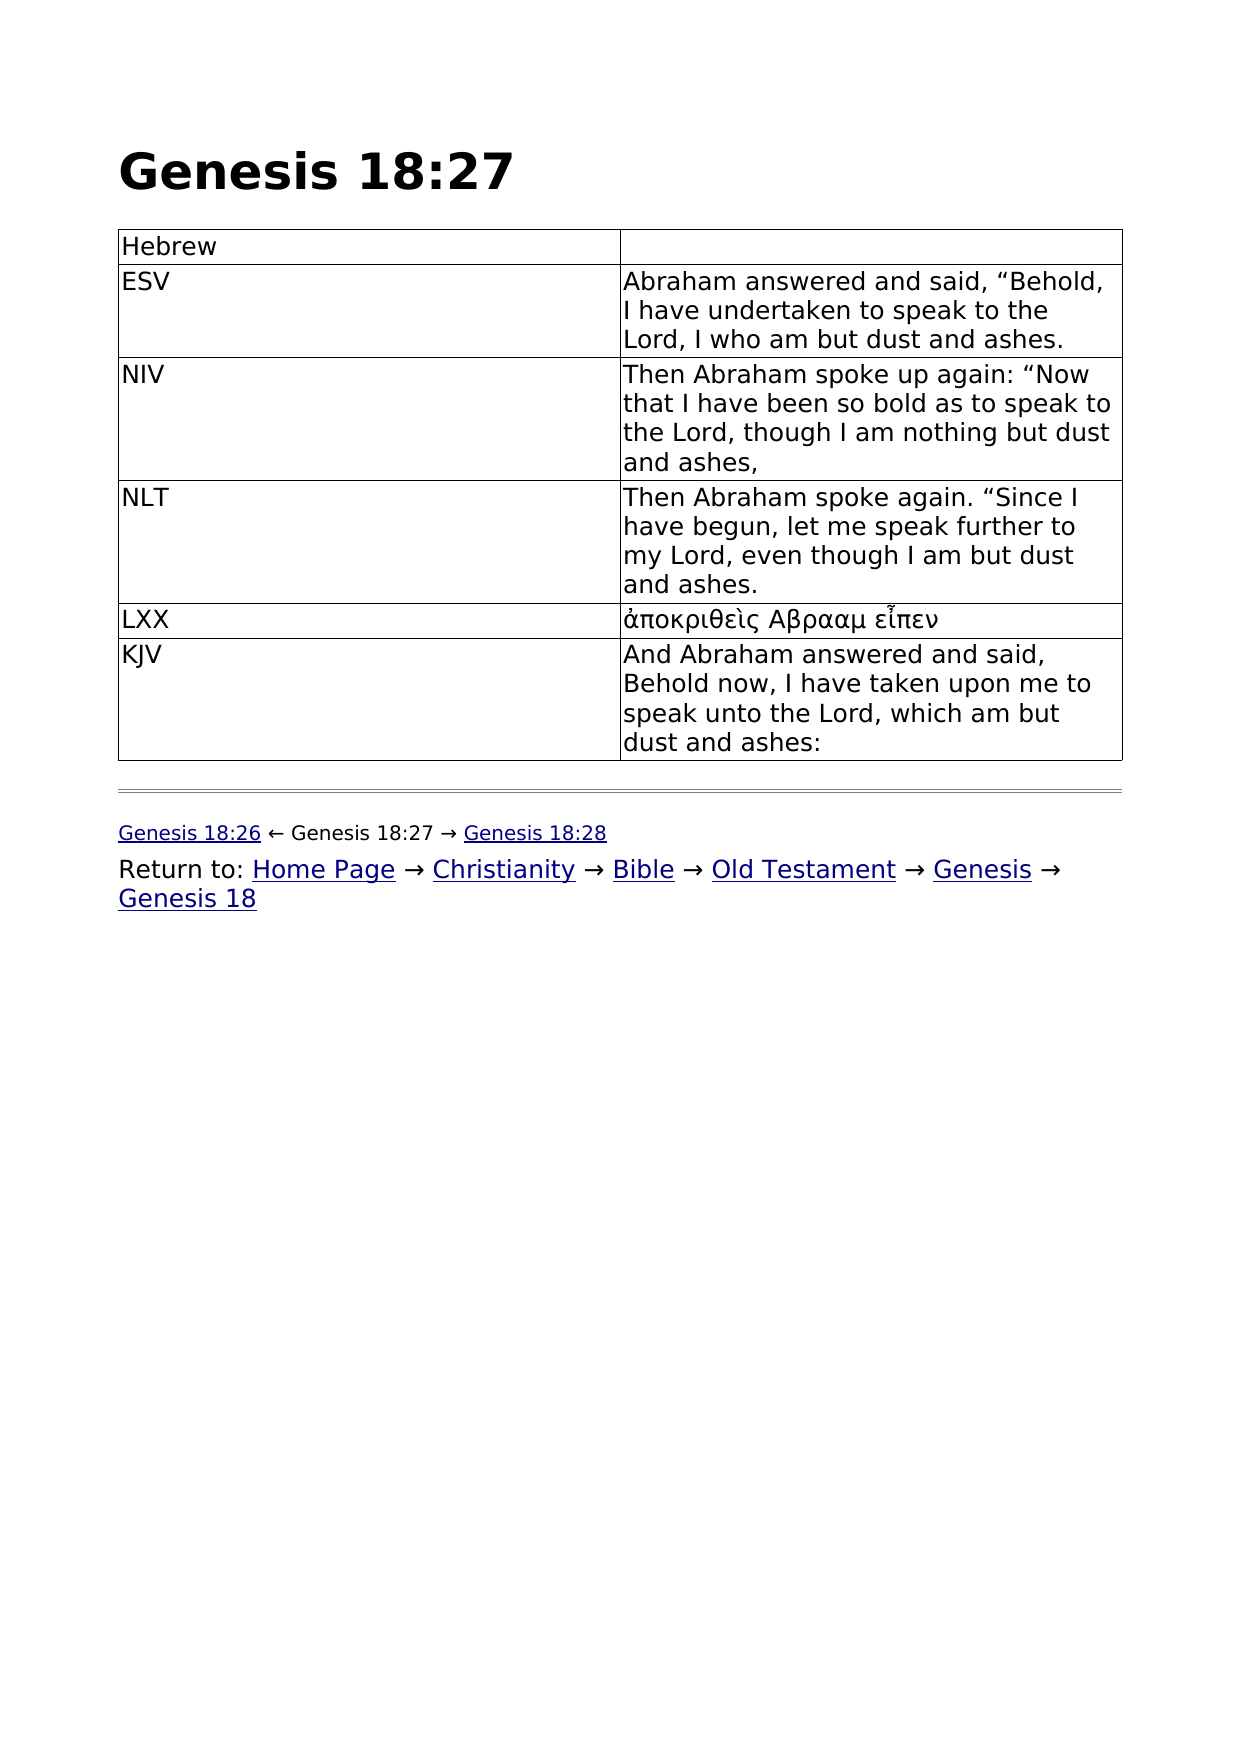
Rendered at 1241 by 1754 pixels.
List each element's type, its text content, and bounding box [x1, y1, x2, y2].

table_cell Then Abraham spoke up again: “Now that I have been so bold as to speak to the Lord, though I am nothing but dust and ashes, [621, 358, 1122, 480]
table_cell And Abraham answered and said, Behold now, I have taken upon me to speak unto the Lord, which am but dust and ashes: [621, 639, 1122, 760]
table_header Hebrew [119, 230, 620, 264]
table_cell KJV [119, 639, 620, 760]
table_header [621, 230, 1122, 264]
table_cell ἀποκριθεὶς Αβρααμ εἶπεν [621, 604, 1122, 637]
subtitle Genesis 18:27 [118, 143, 1122, 201]
text Genesis 18:26 ← Genesis 18:27 → Genesis 18:28 [118, 821, 1122, 855]
table_cell Abraham answered and said, “Behold, I have undertaken to speak to the Lord, I who am but dust and ashes. [621, 265, 1122, 357]
table_cell LXX [119, 604, 620, 637]
table_cell NLT [119, 481, 620, 602]
table_cell ESV [119, 265, 620, 357]
text Return to: Home Page → Christianity → Bible → Old Testament → Genesis → Genesis 18 [118, 855, 1122, 914]
table_cell Then Abraham spoke again. “Since I have begun, let me speak further to my Lord, even though I am but dust and ashes. [621, 481, 1122, 602]
table_cell NIV [119, 358, 620, 480]
